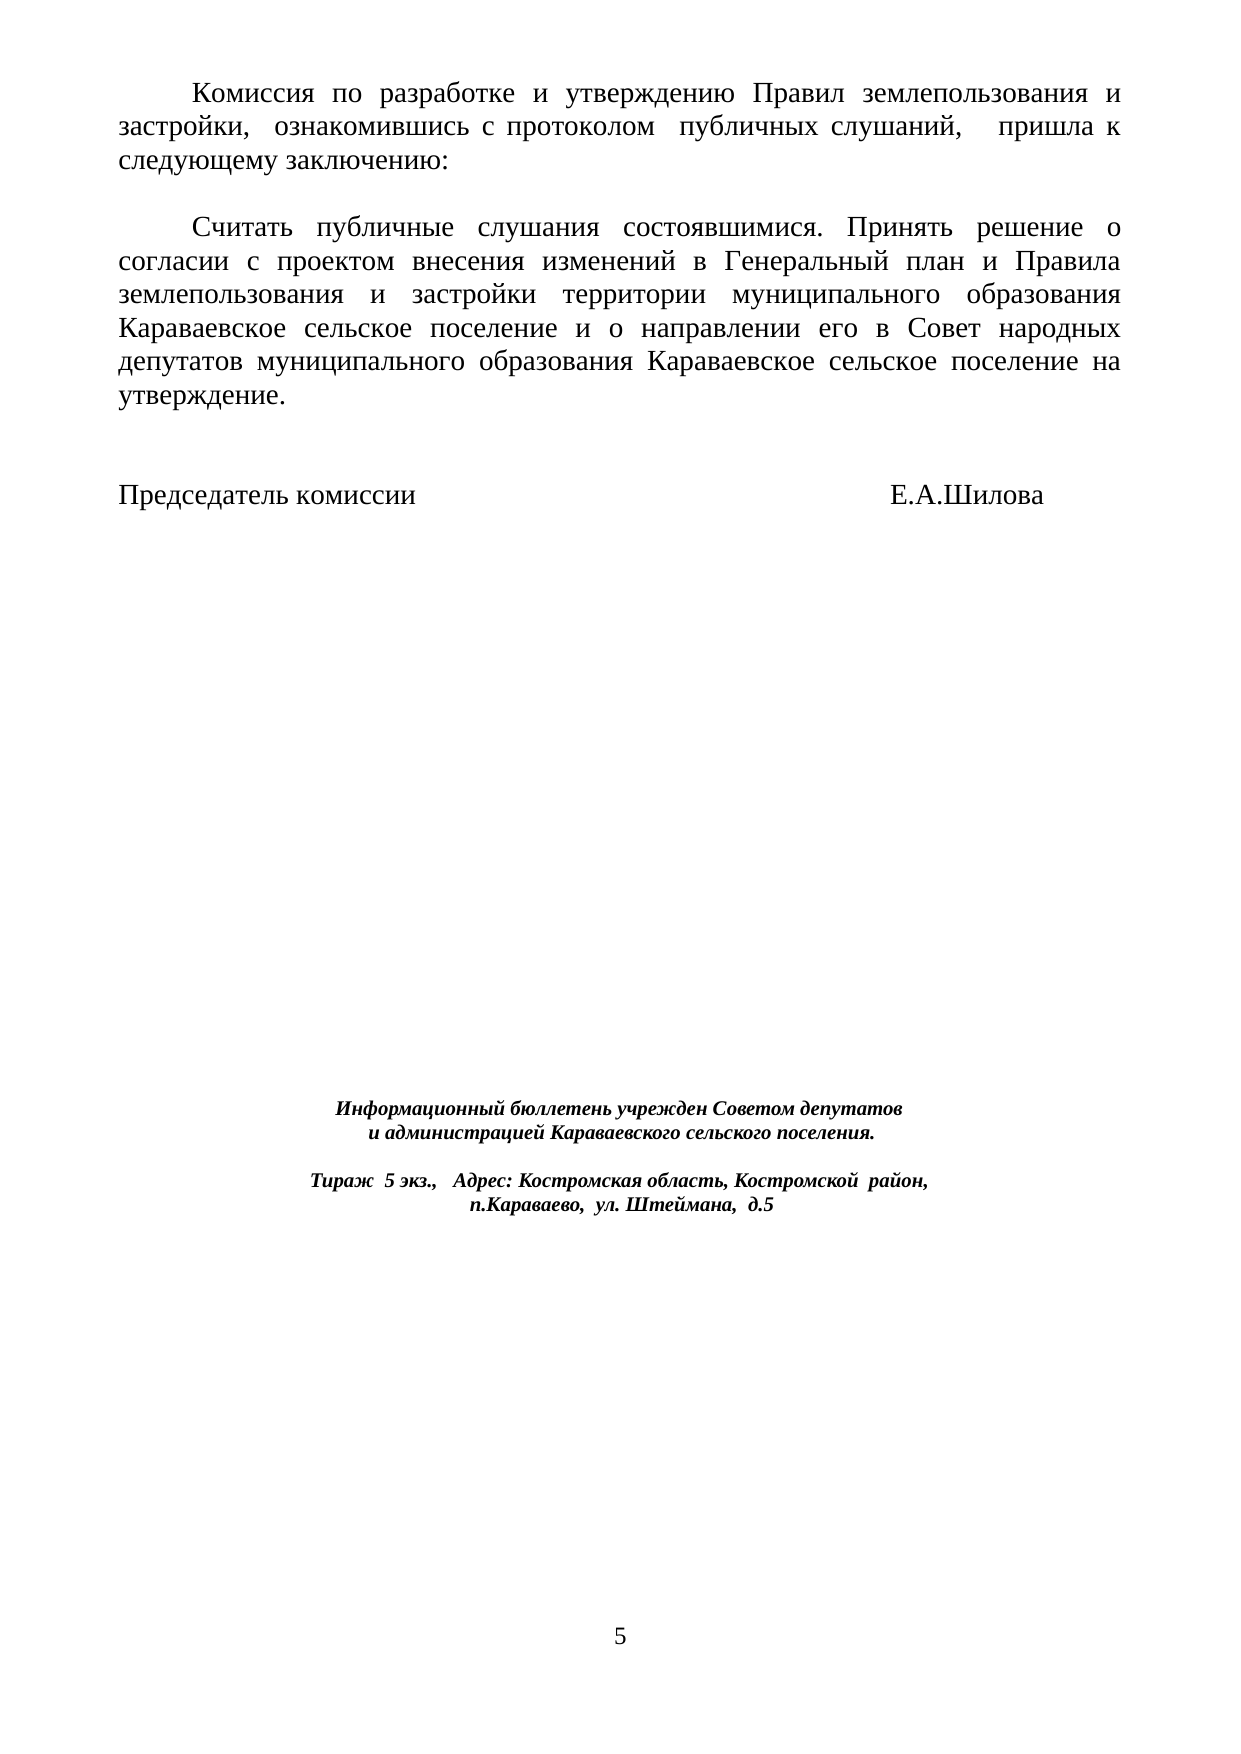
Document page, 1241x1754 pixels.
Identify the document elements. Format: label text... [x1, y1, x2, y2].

text Тираж 5 экз., Адрес: Костромская область, Костромской район, [118, 1168, 1122, 1192]
text Считать публичные слушания состоявшимися. Принять решение о согласии с проектом внесения изменений в Генеральный план и Правила землепользования и застройки территории муниципального образования Караваевское сельское поселение и о направлении его в Совет народных депутатов муниципального образования Караваевское сельское поселение на утверждение. [118, 209, 1122, 410]
text Председатель комиссии Е.А.Шилова [118, 477, 1122, 511]
text Комиссия по разработке и утверждению Правил землепользования и застройки, ознакомившись с протоколом публичных слушаний, пришла к следующему заключению: [118, 75, 1122, 176]
text Информационный бюллетень учрежден Советом депутатов [118, 1096, 1122, 1120]
text п.Караваево, ул. Штеймана, д.5 [118, 1192, 1122, 1216]
text и администрацией Караваевского сельского поселения. [118, 1120, 1122, 1144]
